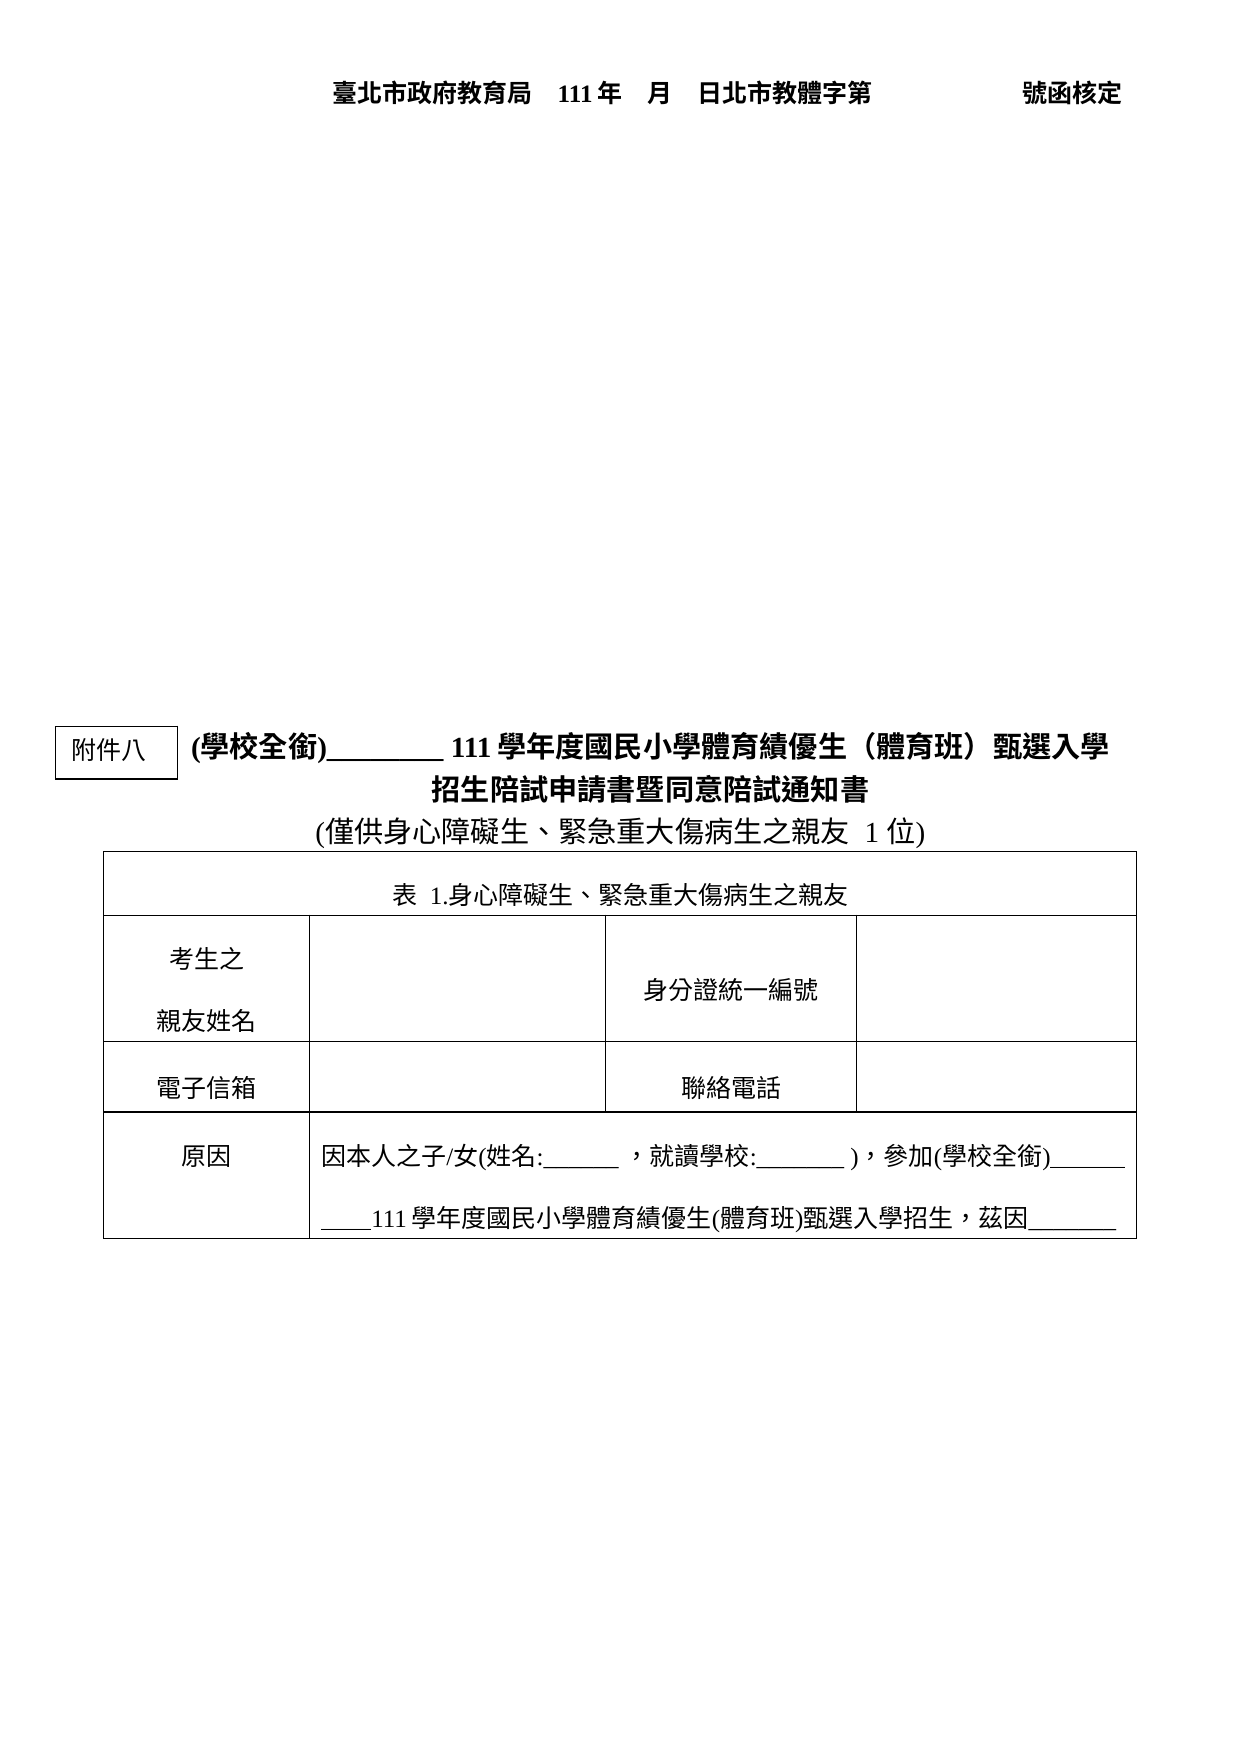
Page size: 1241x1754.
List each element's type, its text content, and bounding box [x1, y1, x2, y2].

table_cell [310, 1042, 605, 1111]
table_cell 因本人之子/女(姓名:______ ，就讀學校:_______ )，參加(學校全銜)＿＿＿＿＿111學年度國民小學體育績優生(體育班)甄選入學招生，茲因_______ [310, 1113, 1136, 1237]
text (僅供身心障礙生、緊急重大傷病生之親友 1 位) [118, 809, 1122, 851]
table_header 表 1.身心障礙生、緊急重大傷病生之親友 [104, 852, 1136, 914]
table_cell 電子信箱 [104, 1042, 309, 1111]
table_cell 原因 [104, 1113, 309, 1237]
text (學校全銜)________ 111學年度國民小學體育績優生（體育班）甄選入學招生陪試申請書暨同意陪試通知書 [118, 724, 1122, 809]
table_cell 身分證統一編號 [606, 916, 856, 1041]
table_cell [857, 1042, 1136, 1111]
table_cell [310, 916, 605, 1041]
table_cell 聯絡電話 [606, 1042, 856, 1111]
table_cell [857, 916, 1136, 1041]
text 附件八 [71, 734, 162, 766]
table_cell 考生之 親友姓名 [104, 916, 309, 1041]
text (學校全銜)________ 111學年度國民小學體育績優生（體育班）甄選入學招生陪試申請書暨同意陪試通知書 [56, 727, 177, 778]
